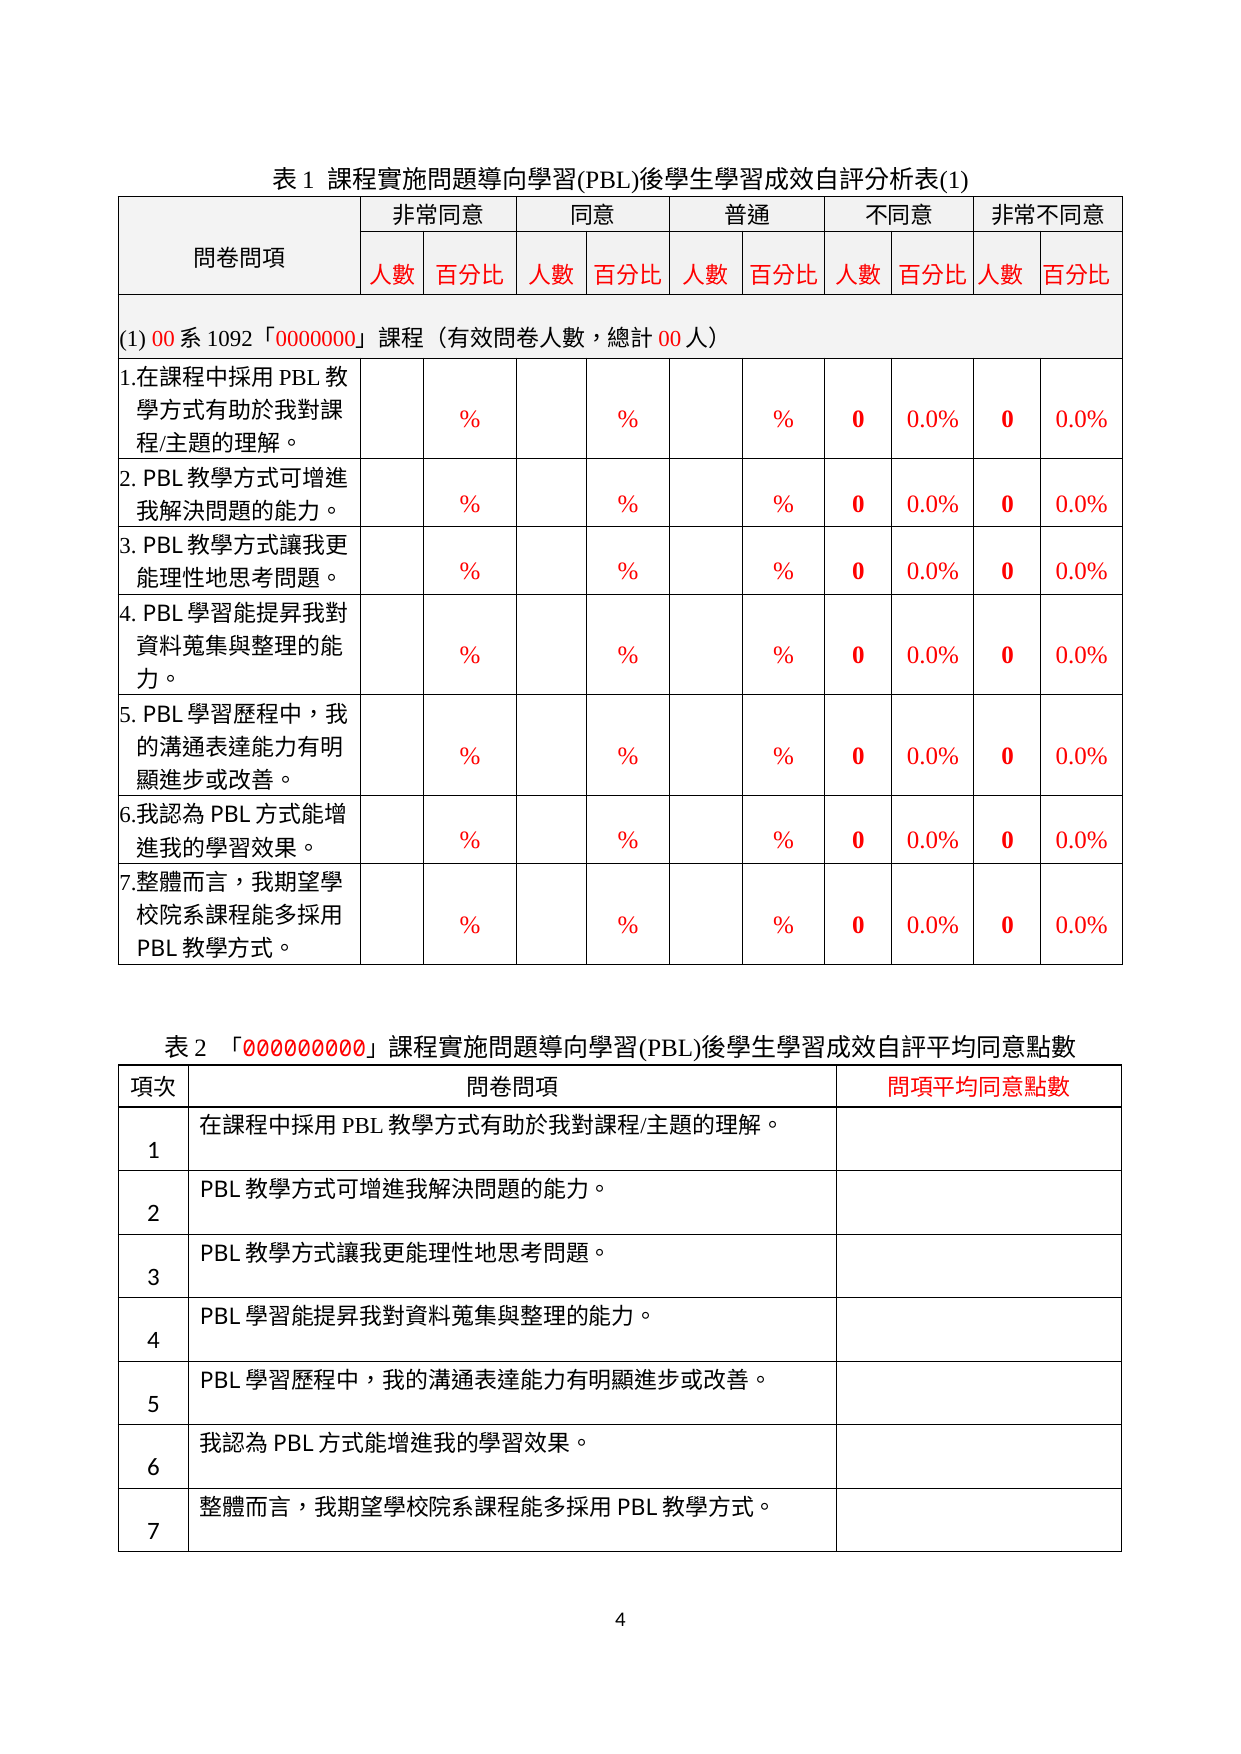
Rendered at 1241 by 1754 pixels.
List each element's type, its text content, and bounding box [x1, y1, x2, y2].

table_cell PBL學習歷程中，我的溝通表達能力有明顯進步或改善。 [189, 1362, 836, 1424]
table_cell % [743, 359, 824, 458]
table_cell 5. PBL學習歷程中，我的溝通表達能力有明顯進步或改善。 [119, 695, 360, 795]
table_cell 7.整體而言，我期望學校院系課程能多採用PBL教學方式。 [119, 864, 360, 964]
table_cell % [424, 595, 516, 694]
table_cell % [587, 695, 669, 795]
table_cell PBL教學方式可增進我解決問題的能力。 [189, 1171, 836, 1233]
table_cell 6.我認為PBL方式能增進我的學習效果。 [119, 796, 360, 863]
table_cell % [743, 459, 824, 526]
table_cell 0 [974, 595, 1040, 694]
table_cell 0.0% [892, 459, 973, 526]
table_cell 0 [974, 796, 1040, 863]
table_cell [517, 527, 586, 593]
table_cell [670, 695, 742, 795]
table_cell 0.0% [1041, 459, 1122, 526]
table_cell 0 [825, 459, 891, 526]
table_cell % [587, 527, 669, 593]
table_cell [517, 359, 586, 458]
table_cell 同意 [517, 197, 669, 231]
table_cell [837, 1362, 1121, 1424]
table_header 項次 [119, 1066, 188, 1106]
table_cell [837, 1489, 1121, 1551]
table_cell PBL教學方式讓我更能理性地思考問題。 [189, 1235, 836, 1297]
table_cell 0.0% [1041, 527, 1122, 593]
table_cell 0 [974, 527, 1040, 593]
table_cell % [743, 595, 824, 694]
table_cell [837, 1235, 1121, 1297]
table_cell % [743, 695, 824, 795]
table_cell 0 [974, 864, 1040, 964]
table_cell [670, 527, 742, 593]
table_cell 0 [825, 527, 891, 593]
table_header 問卷問項 [189, 1066, 836, 1106]
table_cell 整體而言，我期望學校院系課程能多採用PBL教學方式。 [189, 1489, 836, 1551]
table_cell % [743, 527, 824, 593]
table_cell 0.0% [1041, 864, 1122, 964]
table_cell 人數 [670, 232, 742, 294]
table_cell 人數 [974, 232, 1040, 294]
table_header 表2 「000000000」課程實施問題導向學習(PBL)後學生學習成效自評平均同意點數 [118, 1027, 1122, 1063]
table_cell 0.0% [892, 796, 973, 863]
table_cell [361, 864, 423, 964]
table_cell 人數 [825, 232, 891, 294]
table_cell 0.0% [1041, 796, 1122, 863]
table_cell PBL學習能提昇我對資料蒐集與整理的能力。 [189, 1298, 836, 1361]
table_cell 2. PBL教學方式可增進我解決問題的能力。 [119, 459, 360, 526]
table_cell [361, 359, 423, 458]
table_cell 4. PBL學習能提昇我對資料蒐集與整理的能力。 [119, 595, 360, 694]
table_cell 0.0% [1041, 695, 1122, 795]
table_cell 0 [825, 359, 891, 458]
table_cell [517, 595, 586, 694]
table_cell % [587, 595, 669, 694]
table_cell 3 [119, 1235, 188, 1297]
table_cell 問卷問項 [119, 197, 360, 294]
table_cell (1) 00系1092「0000000」課程（有效問卷人數，總計00人） [119, 295, 1122, 358]
table_cell 0.0% [892, 595, 973, 694]
table_cell % [587, 359, 669, 458]
table_cell 0 [825, 695, 891, 795]
table_cell [517, 695, 586, 795]
table_cell % [587, 796, 669, 863]
table_cell [670, 864, 742, 964]
table_cell [837, 1108, 1121, 1170]
table_cell 4 [119, 1298, 188, 1361]
table_cell 0.0% [1041, 595, 1122, 694]
table_cell 1.在課程中採用PBL教學方式有助於我對課程/主題的理解。 [119, 359, 360, 458]
table_cell 0 [974, 695, 1040, 795]
table_cell [361, 595, 423, 694]
table_cell % [424, 459, 516, 526]
table_cell 普通 [670, 197, 824, 231]
table_cell % [424, 527, 516, 593]
table_cell % [587, 459, 669, 526]
table_cell 6 [119, 1425, 188, 1488]
table_cell [670, 796, 742, 863]
table_cell 0.0% [1041, 359, 1122, 458]
table_cell [837, 1171, 1121, 1233]
table_cell 0 [825, 864, 891, 964]
table_cell 0.0% [892, 695, 973, 795]
table_cell [670, 359, 742, 458]
table_cell % [587, 864, 669, 964]
table_cell 非常同意 [361, 197, 516, 231]
table_cell % [424, 796, 516, 863]
table_cell 0.0% [892, 864, 973, 964]
table_cell 百分比 [587, 232, 669, 294]
table_cell 百分比 [743, 232, 824, 294]
table_cell 人數 [361, 232, 423, 294]
table_cell 人數 [517, 232, 586, 294]
table_cell % [424, 359, 516, 458]
table_cell [670, 459, 742, 526]
table_cell [517, 864, 586, 964]
table_cell % [743, 796, 824, 863]
table_cell [517, 459, 586, 526]
table_cell 3. PBL教學方式讓我更能理性地思考問題。 [119, 527, 360, 593]
table_cell 7 [119, 1489, 188, 1551]
table_header 表1 課程實施問題導向學習(PBL)後學生學習成效自評分析表(1) [118, 160, 1122, 196]
table_cell 百分比 [1041, 232, 1122, 294]
table_cell 百分比 [424, 232, 516, 294]
table_cell % [743, 864, 824, 964]
table_cell 0 [974, 459, 1040, 526]
table_cell [670, 595, 742, 694]
table_cell [361, 459, 423, 526]
table_cell 非常不同意 [974, 197, 1122, 231]
table_cell 0 [825, 796, 891, 863]
table_cell 百分比 [892, 232, 973, 294]
table_cell [361, 527, 423, 593]
table_header 問項平均同意點數 [837, 1066, 1121, 1106]
table_cell 2 [119, 1171, 188, 1233]
table_cell [517, 796, 586, 863]
table_cell 0.0% [892, 359, 973, 458]
table_cell [837, 1298, 1121, 1361]
table_cell % [424, 864, 516, 964]
table_cell 0 [974, 359, 1040, 458]
table_cell 0.0% [892, 527, 973, 593]
table_cell % [424, 695, 516, 795]
table_cell [361, 695, 423, 795]
table_cell [361, 796, 423, 863]
table_cell 1 [119, 1108, 188, 1170]
table_cell 5 [119, 1362, 188, 1424]
table_cell 我認為PBL方式能增進我的學習效果。 [189, 1425, 836, 1488]
table_cell [837, 1425, 1121, 1488]
table_cell 0 [825, 595, 891, 694]
table_cell 在課程中採用PBL教學方式有助於我對課程/主題的理解。 [189, 1108, 836, 1170]
table_cell 不同意 [825, 197, 973, 231]
